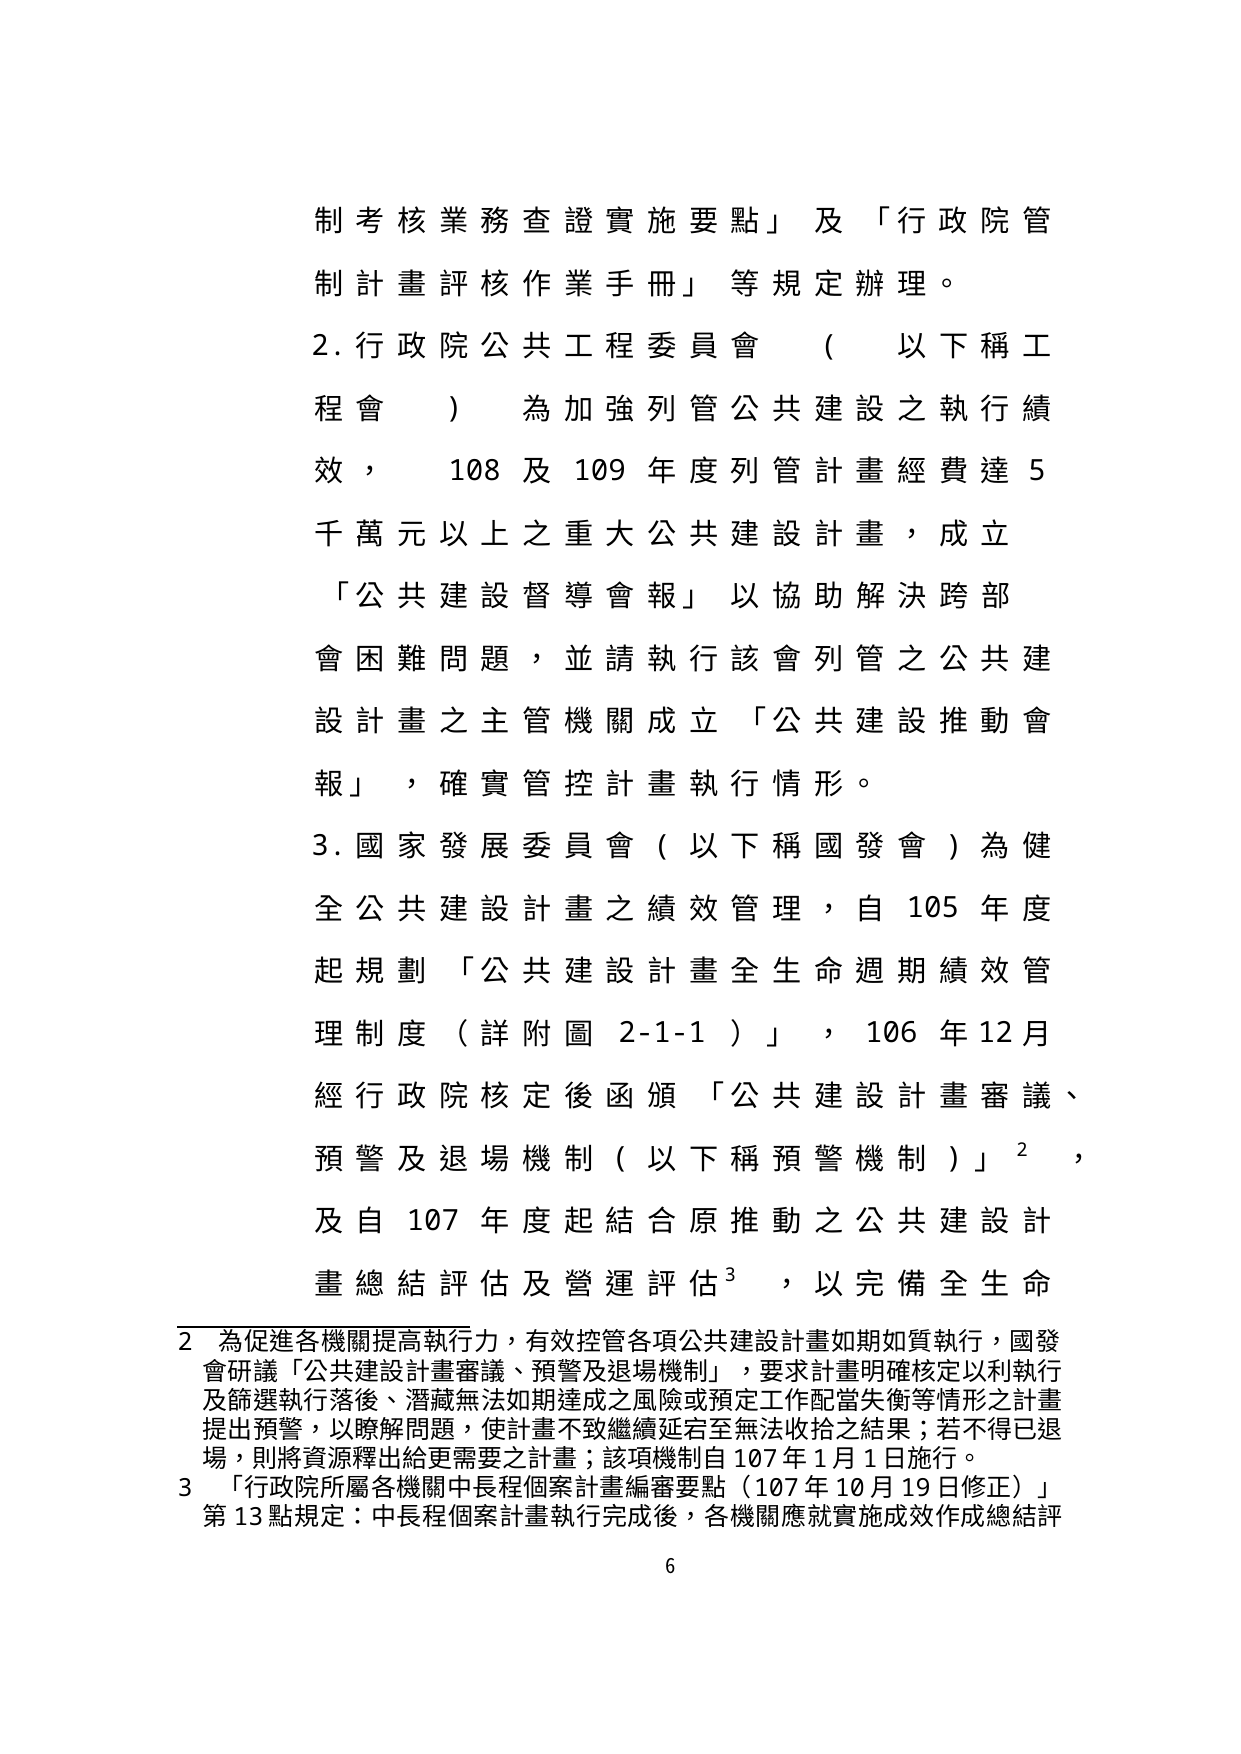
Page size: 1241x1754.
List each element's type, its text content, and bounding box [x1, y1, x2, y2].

text 為促進各機關提高執行力，有效控管各項公共建設計畫如期如質執行，國發會研議「公共建設計畫審議、預警及退場機制」，要求計畫明確核定以利執行，及篩選執行落後、潛藏無法如期達成之風險或預定工作配當失衡等情形之計畫提出預警，以瞭解問題，使計畫不致繼續延宕至無法收拾之結果；若不得已退場，則將資源釋出給更需要之計畫；該項機制自107年1月1日施行。 [177, 1327, 1063, 1473]
text 「行政院所屬各機關中長程個案計畫編審要點（107年10月19日修正）」第13點規定：中長程個案計畫執行完成後，各機關應就實施成效作成總結評 [177, 1473, 1063, 1532]
text 制考核業務查證實施要點」及「行政院管制計畫評核作業手冊」等規定辦理。 [271, 177, 1058, 302]
text 3.國家發展委員會(以下稱國發會)為健全公共建設計畫之績效管理，自105年度起規劃「公共建設計畫全生命週期績效管理制度（詳附圖2-1-1）」，106年12月經行政院核定後函頒「公共建設計畫審議、預警及退場機制(以下稱預警機制)」，及自107年度起結合原推動之公共建設計畫總結評估及營運評估，以完備全生命週期績效管理；該會期於公共建設計畫推動期間運用前述預警機制，篩選潛藏無法如期達成、未達重大里程碑及明顯配當失衡之計畫，加強執行管控，並鏈結總結及營運評估結果，反饋至預警機制，作為審議、核列中程及次年度預算經費編列之參考，強化預算與計畫之配合。 [271, 802, 1058, 1302]
text 2.行政院公共工程委員會(以下稱工程會)為加強列管公共建設之執行績效，108及109年度列管計畫經費達5千萬元以上之重大公共建設計畫，成立「公共建設督導會報」以協助解決跨部會困難問題，並請執行該會列管之公共建設計畫之主管機關成立「公共建設推動會報」，確實管控計畫執行情形。 [271, 302, 1058, 802]
